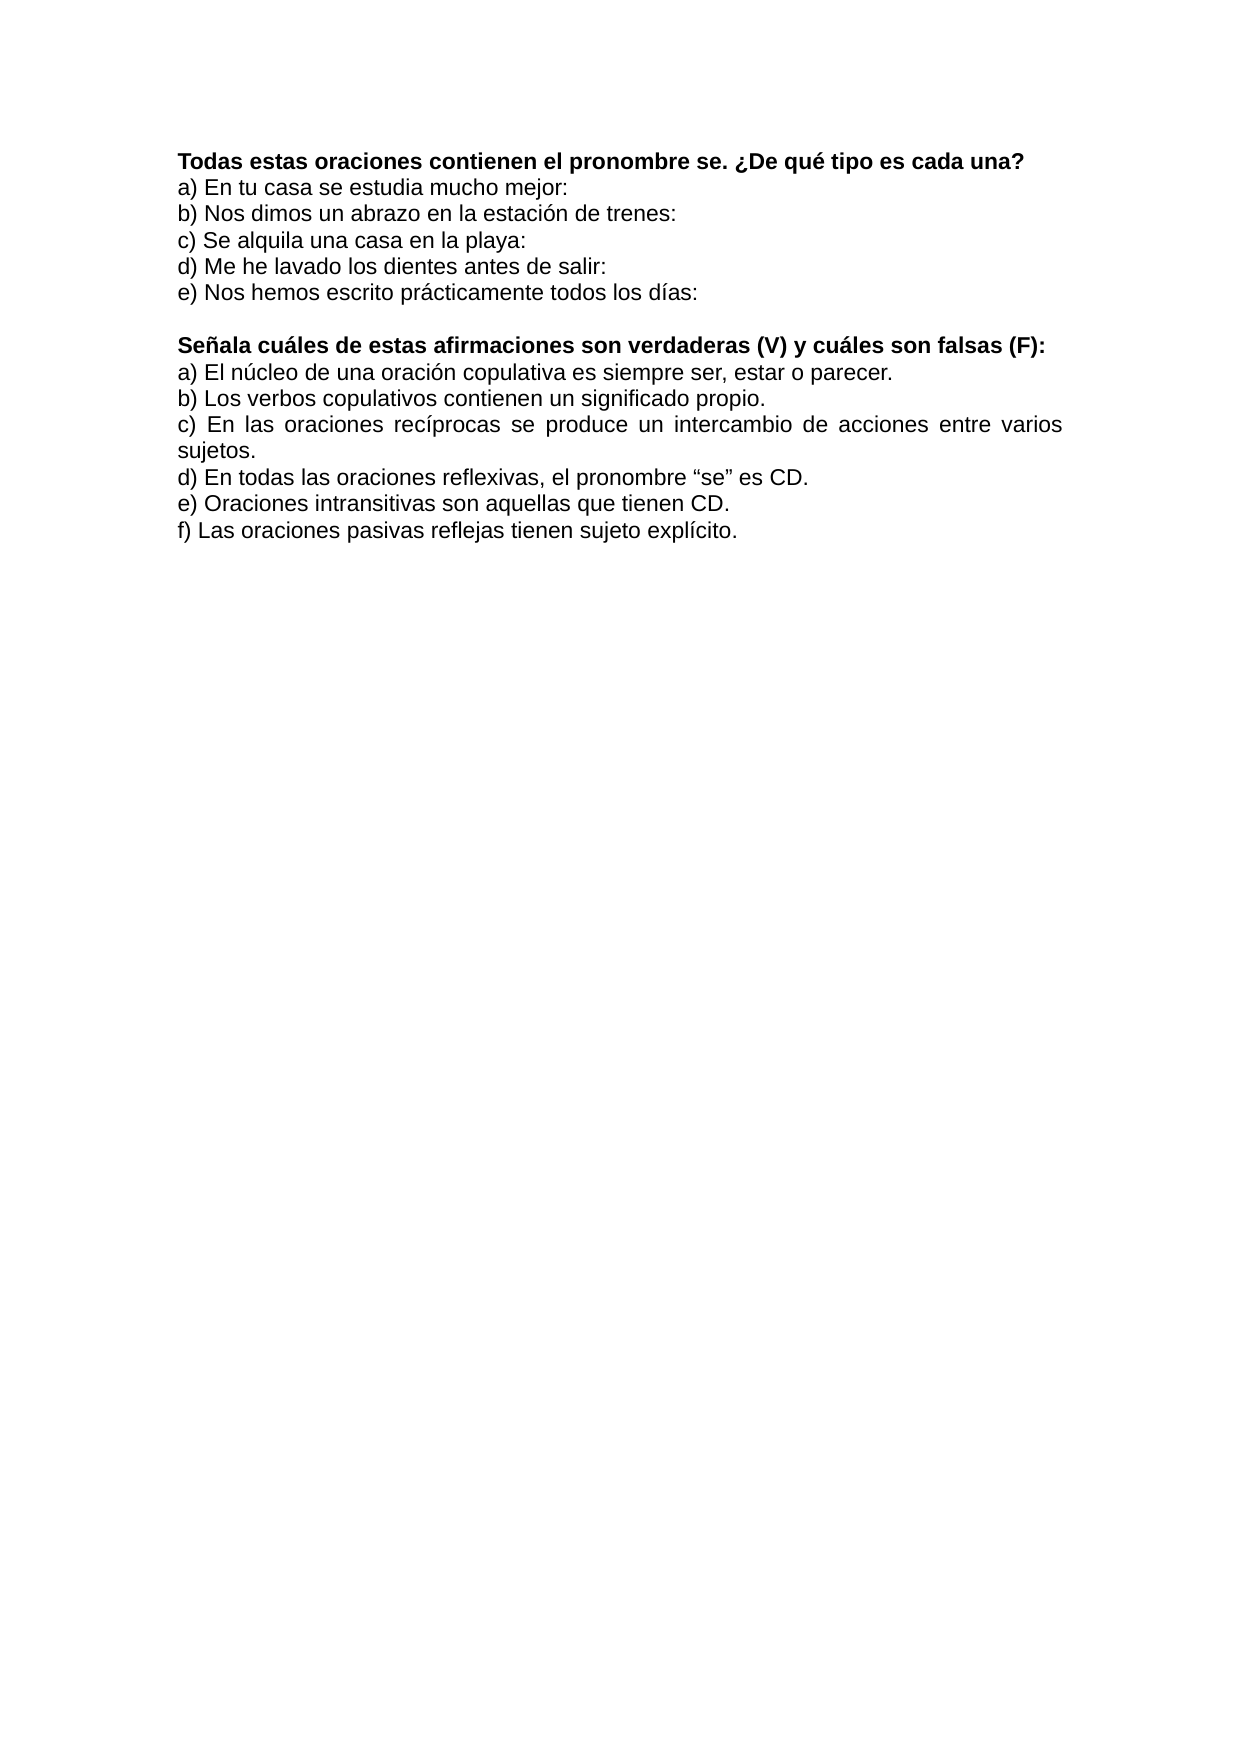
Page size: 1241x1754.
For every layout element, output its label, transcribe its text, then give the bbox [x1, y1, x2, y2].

text f) Las oraciones pasivas reflejas tienen sujeto explícito. [177, 517, 1063, 543]
text a) En tu casa se estudia mucho mejor: [177, 174, 1063, 200]
text a) El núcleo de una oración copulativa es siempre ser, estar o parecer. [177, 358, 1063, 385]
text Señala cuáles de estas afirmaciones son verdaderas (V) y cuáles son falsas (F): [177, 332, 1063, 358]
text Todas estas oraciones contienen el pronombre se. ¿De qué tipo es cada una? [177, 148, 1063, 174]
text e) Oraciones intransitivas son aquellas que tienen CD. [177, 490, 1063, 517]
text d) En todas las oraciones reflexivas, el pronombre “se” es CD. [177, 464, 1063, 490]
text e) Nos hemos escrito prácticamente todos los días: [177, 279, 1063, 306]
text c) Se alquila una casa en la playa: [177, 227, 1063, 253]
text c) En las oraciones recíprocas se produce un intercambio de acciones entre varios sujetos. [177, 411, 1063, 464]
text b) Los verbos copulativos contienen un significado propio. [177, 385, 1063, 411]
text d) Me he lavado los dientes antes de salir: [177, 253, 1063, 279]
text b) Nos dimos un abrazo en la estación de trenes: [177, 200, 1063, 227]
